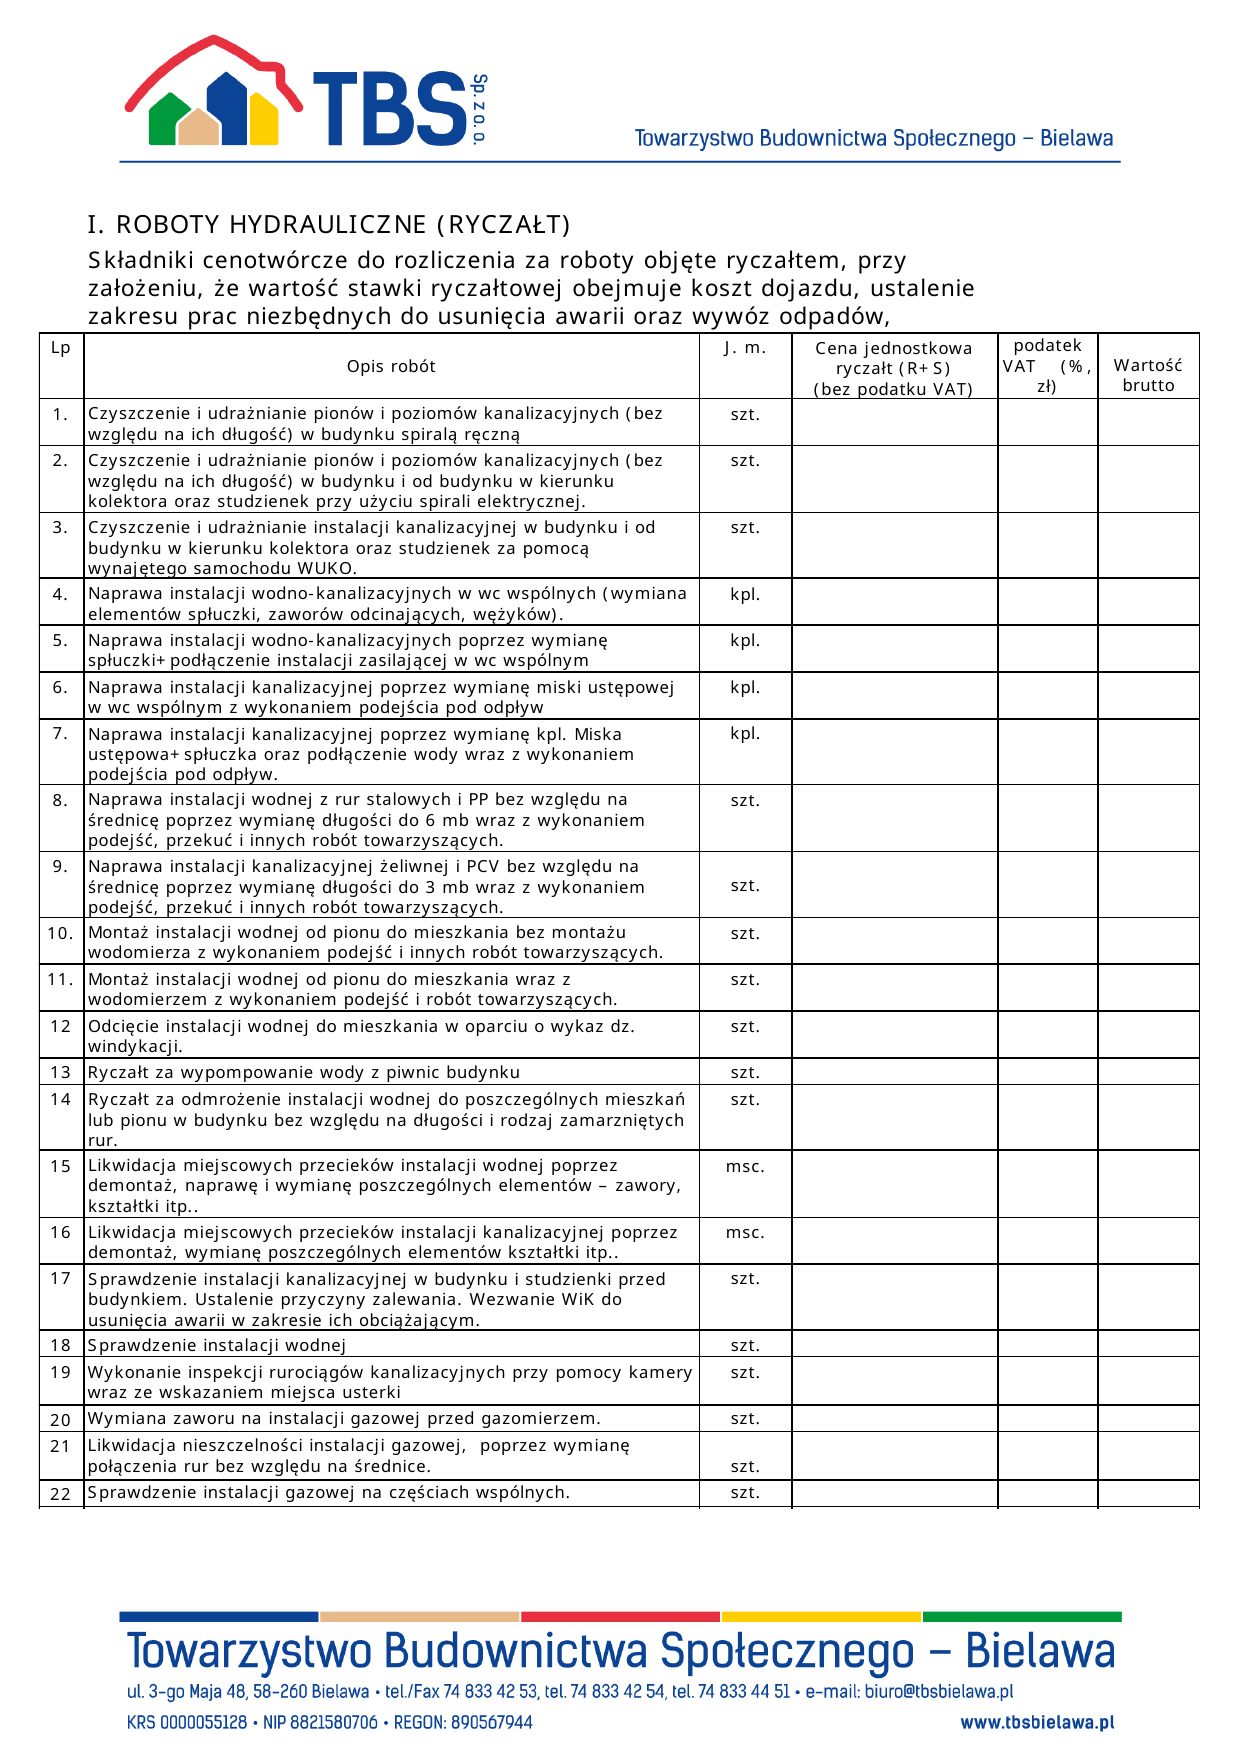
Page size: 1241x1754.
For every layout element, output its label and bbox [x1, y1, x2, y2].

picture [118, 1607, 1123, 1743]
picture [118, 32, 1123, 168]
